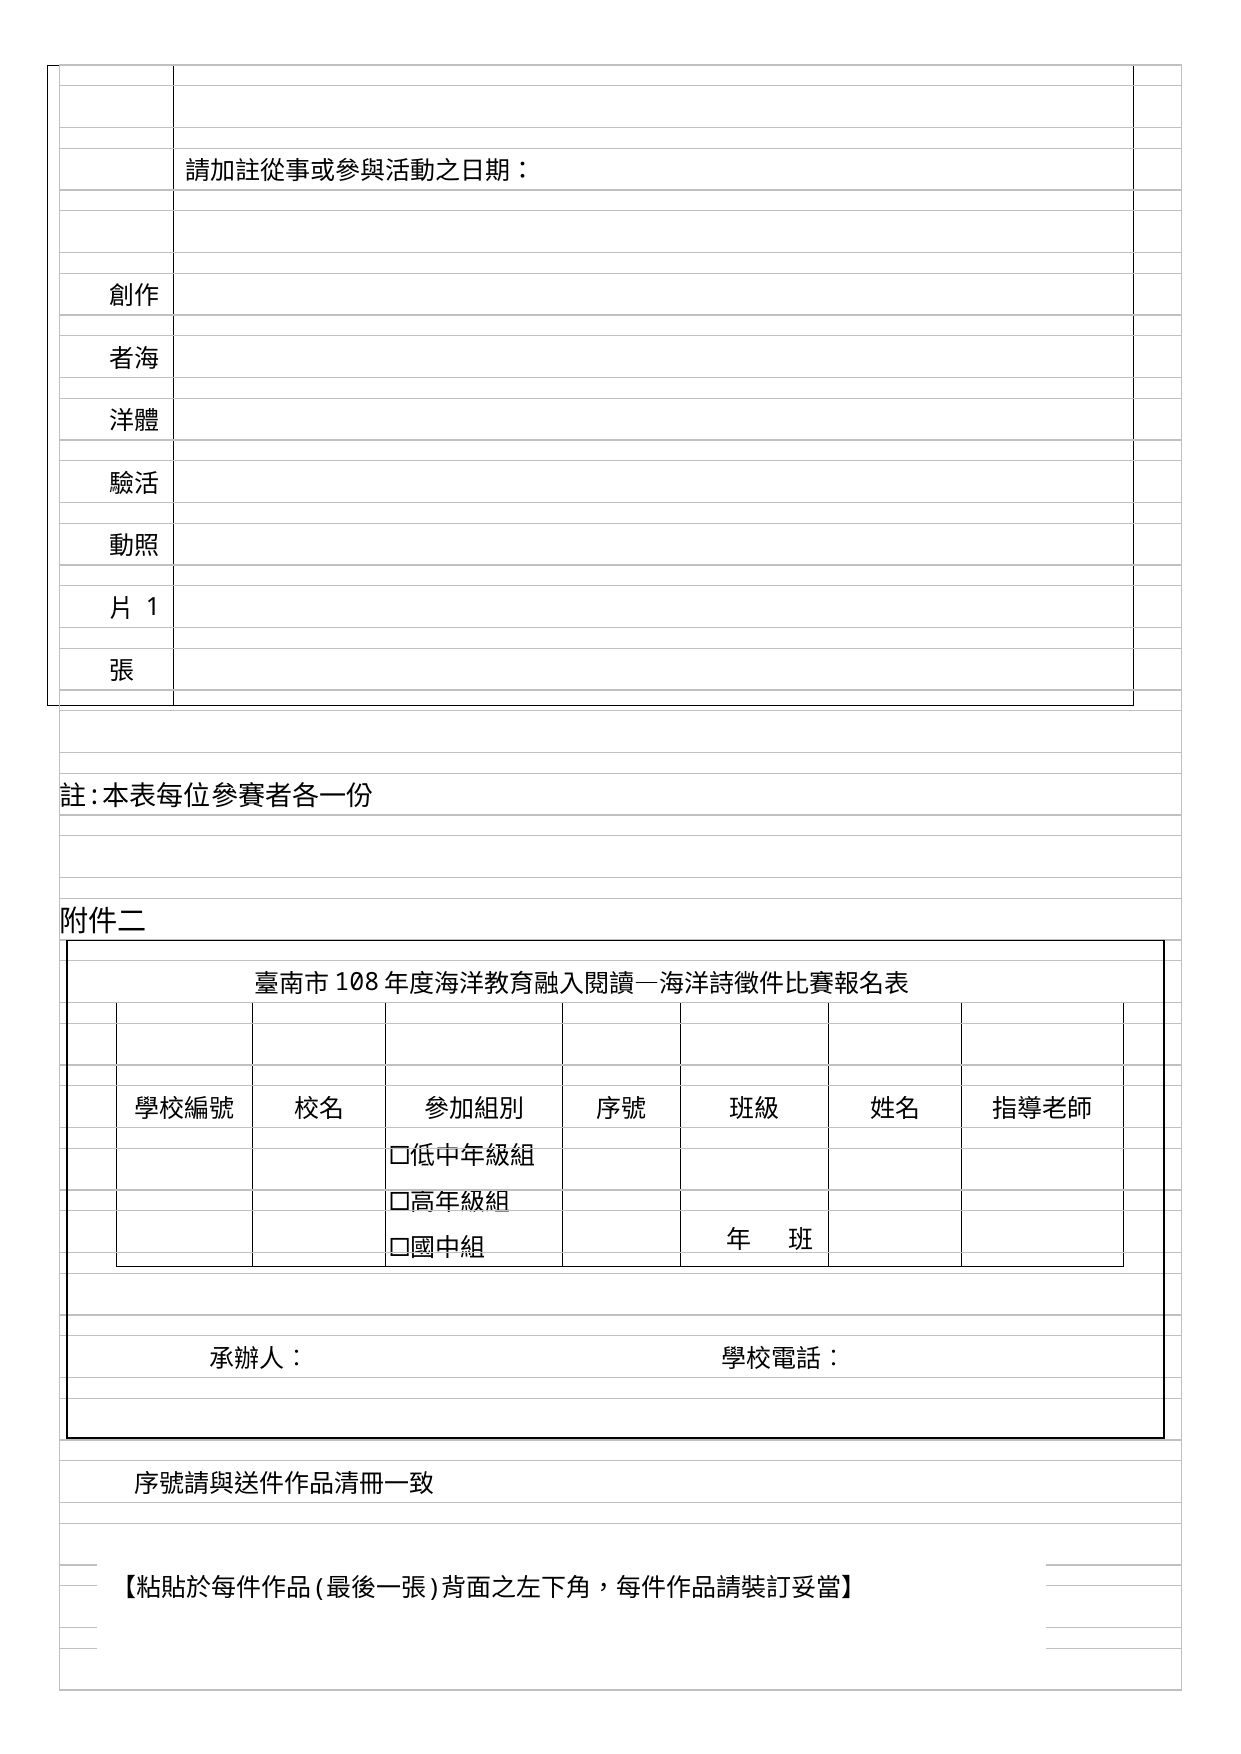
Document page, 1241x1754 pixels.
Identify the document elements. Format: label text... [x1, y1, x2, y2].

table_cell [60, 503, 173, 523]
table_cell 低中年級組 高年級組 國中組 [386, 1149, 562, 1189]
table_header [563, 1066, 680, 1085]
table_cell [962, 1149, 1123, 1189]
table_header [386, 1003, 562, 1023]
table_header 指導老師 [962, 1086, 1123, 1127]
table_cell [174, 524, 1133, 564]
text [1165, 1336, 1181, 1377]
table_cell [60, 628, 173, 648]
text [1165, 1316, 1181, 1335]
table_cell 低中年級組 高年級組 國中組 [386, 1128, 562, 1148]
table_cell 請加註從事或參與活動之日期： [174, 149, 1133, 189]
table_cell [60, 253, 173, 273]
table_cell [60, 66, 173, 85]
table_header 班級 [681, 1086, 828, 1127]
table_cell [174, 316, 1133, 335]
table_header 參加組別 [386, 1086, 562, 1127]
table_cell [174, 461, 1133, 502]
table_cell [174, 128, 1133, 148]
table_cell 張 [60, 649, 173, 689]
table_cell [681, 1191, 828, 1210]
table_cell [681, 1149, 828, 1189]
table_cell [681, 1128, 828, 1148]
table_header [962, 1066, 1123, 1085]
text [60, 816, 1181, 835]
table_cell [174, 86, 1133, 127]
table_cell 動照 [60, 524, 173, 564]
text [60, 878, 1181, 898]
text [60, 753, 1181, 773]
table_cell 驗活 [60, 461, 173, 502]
table_cell [174, 586, 1133, 627]
table_header [117, 1066, 252, 1085]
table_cell [962, 1128, 1123, 1148]
table_cell [174, 649, 1133, 689]
table_cell [60, 566, 173, 585]
text 註:本表每位參賽者各一份 [60, 774, 1181, 814]
text [68, 941, 1163, 960]
table_cell [253, 1191, 385, 1210]
table_cell [829, 1128, 961, 1148]
table_cell [117, 1211, 252, 1252]
table_cell 低中年級組 高年級組 國中組 [386, 1253, 562, 1266]
table_cell [60, 378, 173, 398]
table_cell [253, 1149, 385, 1189]
table_cell [563, 1253, 680, 1266]
table_cell [174, 253, 1133, 273]
table_header [681, 1066, 828, 1085]
table_cell [174, 628, 1133, 648]
table_header [117, 1024, 252, 1064]
table_cell [174, 691, 1133, 705]
table_cell [253, 1128, 385, 1148]
text [60, 836, 1181, 877]
table_cell [174, 211, 1133, 252]
table_cell [174, 336, 1133, 377]
text 承辦人︰ 學校電話︰ [68, 1336, 1163, 1377]
table_cell [563, 1211, 680, 1252]
table_cell [962, 1191, 1123, 1210]
table_cell 者海 [60, 336, 173, 377]
table_cell [117, 1149, 252, 1189]
table_header [563, 1024, 680, 1064]
table_cell [60, 211, 173, 252]
text 【粘貼於每件作品(最後一張)背面之左下角，每件作品請裝訂妥當】 [112, 1567, 1031, 1604]
table_header [117, 1003, 252, 1023]
table_cell [174, 378, 1133, 398]
table_cell [681, 1253, 828, 1266]
table_header [563, 1003, 680, 1023]
text [1165, 961, 1181, 1002]
table_header [829, 1003, 961, 1023]
table_cell [563, 1128, 680, 1148]
table_cell [117, 1253, 252, 1266]
table_cell 年 班 [681, 1211, 828, 1252]
table_cell [962, 1211, 1123, 1252]
table_cell [829, 1211, 961, 1252]
table_header 序號 [563, 1086, 680, 1127]
table_header [829, 1066, 961, 1085]
table_cell [60, 86, 173, 127]
table_cell [174, 66, 1133, 85]
table_header [386, 1066, 562, 1085]
table_cell [962, 1253, 1123, 1266]
table_header [253, 1066, 385, 1085]
table_cell [117, 1191, 252, 1210]
table_cell [829, 1253, 961, 1266]
table_cell 低中年級組 高年級組 國中組 [443, 1191, 473, 1210]
table_cell [829, 1149, 961, 1189]
table_cell 洋體 [60, 399, 173, 439]
table_header [253, 1003, 385, 1023]
table_cell [117, 1128, 252, 1148]
table_header [681, 1003, 828, 1023]
table_cell 低中年級組 高年級組 國中組 [507, 1191, 562, 1210]
text [60, 1441, 1181, 1460]
table_cell 創作 [60, 274, 173, 314]
text [68, 1316, 1163, 1335]
table_header [829, 1024, 961, 1064]
table_cell [60, 441, 173, 460]
table_cell [563, 1149, 680, 1189]
table_cell [174, 191, 1133, 210]
table_header [253, 1024, 385, 1064]
table_cell [60, 191, 173, 210]
table_header 校名 [253, 1086, 385, 1127]
text 附件二 [60, 899, 1181, 939]
table_cell [253, 1253, 385, 1266]
table_cell [174, 566, 1133, 585]
table_cell [48, 66, 59, 705]
table_cell [253, 1211, 385, 1252]
table_cell 低中年級組 高年級組 國中組 [386, 1211, 562, 1252]
table_cell [174, 441, 1133, 460]
table_header [962, 1024, 1123, 1064]
table_header 學校編號 [117, 1086, 252, 1127]
text 序號請與送件作品清冊一致 [60, 1461, 1181, 1502]
table_cell [60, 316, 173, 335]
table_header [962, 1003, 1123, 1023]
table_cell [563, 1191, 680, 1210]
table_cell [60, 149, 173, 189]
text [60, 1336, 66, 1377]
table_header 姓名 [829, 1086, 961, 1127]
table_header [386, 1024, 562, 1064]
table_cell [60, 128, 173, 148]
table_cell 低中年級組 高年級組 國中組 [386, 1191, 448, 1210]
table_cell [60, 691, 173, 705]
table_header [681, 1024, 828, 1064]
table_cell [829, 1191, 961, 1210]
table_cell [174, 399, 1133, 439]
text 臺南市108年度海洋教育融入閱讀—海洋詩徵件比賽報名表 [68, 961, 1163, 1002]
table_cell [174, 274, 1133, 314]
table_cell [174, 503, 1133, 523]
table_cell 片 1 [60, 586, 173, 627]
